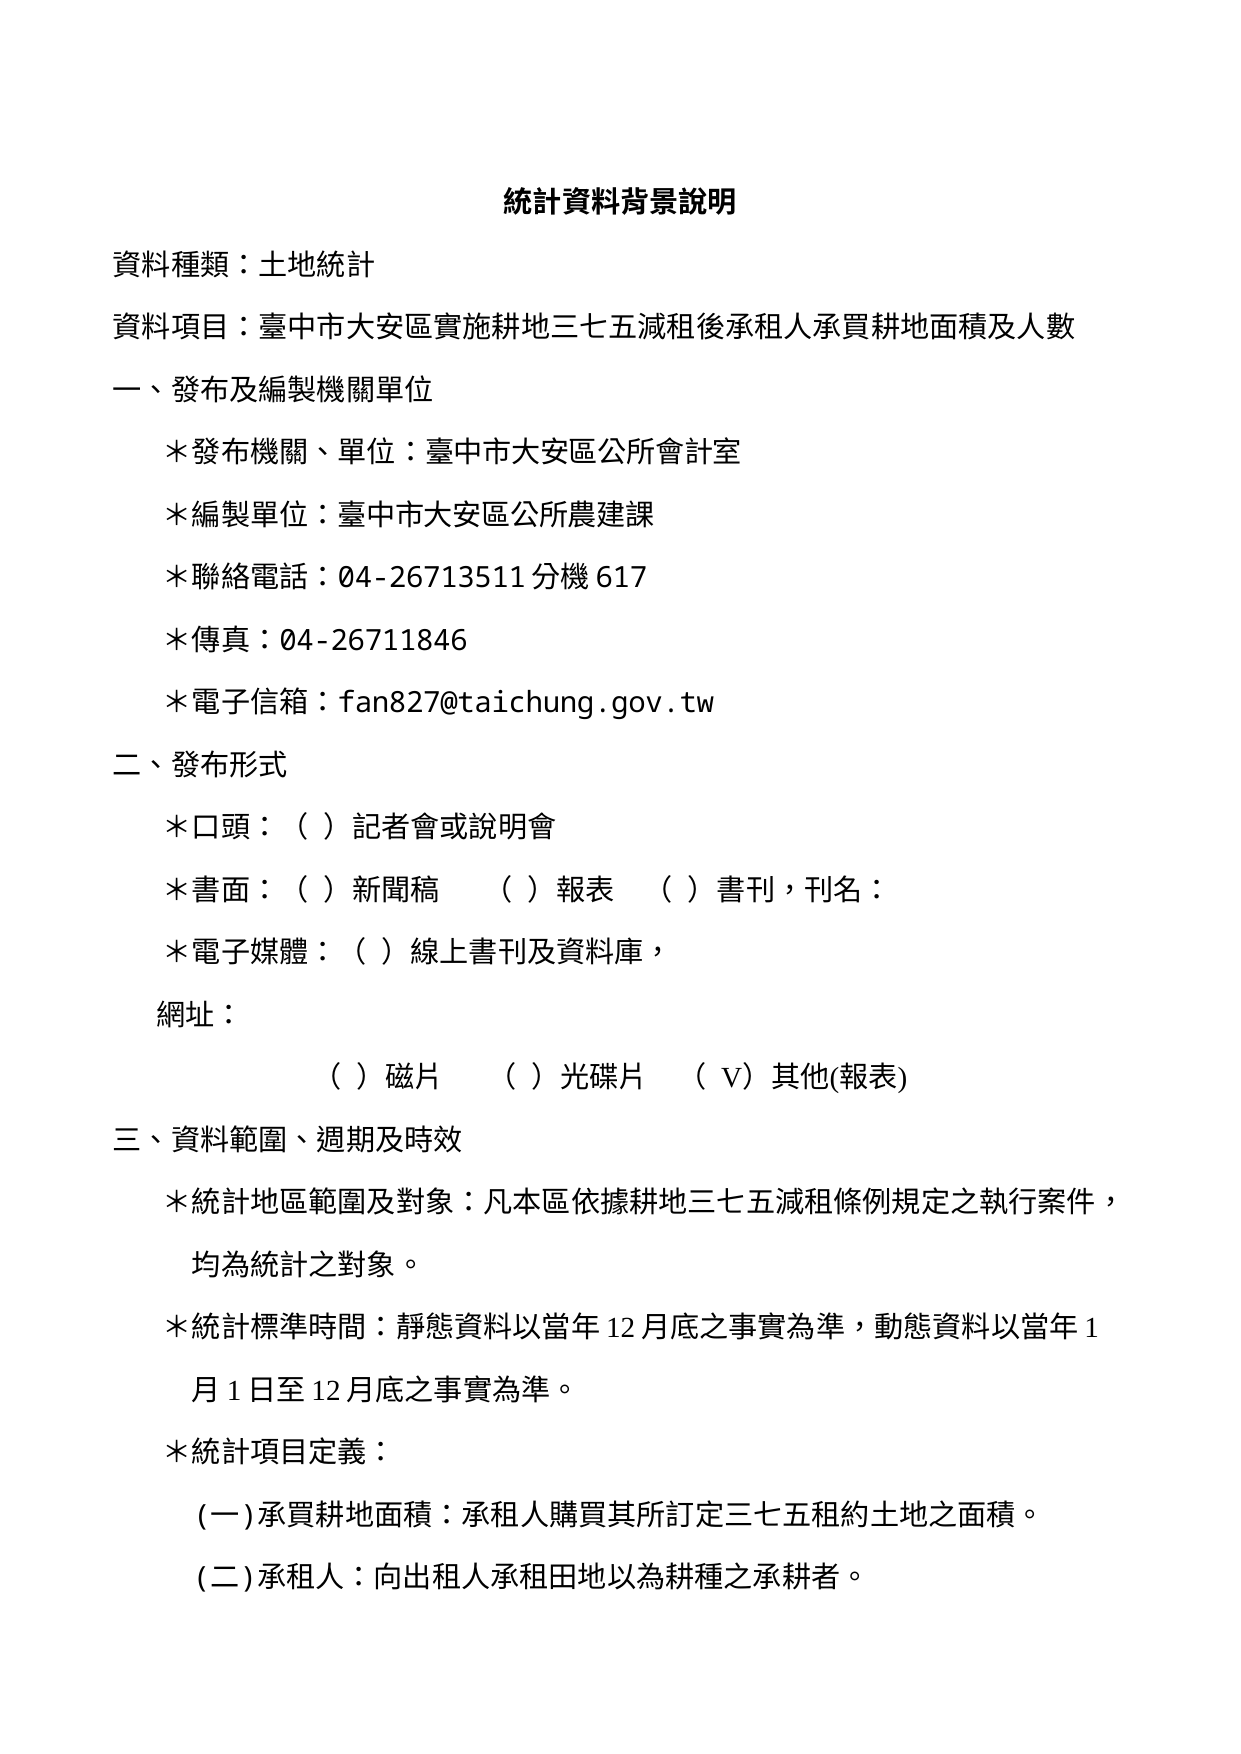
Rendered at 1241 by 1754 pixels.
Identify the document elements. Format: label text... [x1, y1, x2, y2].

text 資料種類：土地統計 [112, 221, 1128, 283]
text ＊書面：（ ）新聞稿 （ ）報表 （ ）書刊，刊名： [162, 846, 1128, 908]
text ＊口頭：（ ）記者會或說明會 [162, 783, 1128, 846]
text ＊傳真：04-26711846 [162, 596, 1128, 658]
text (一)承買耕地面積：承租人購買其所訂定三七五租約土地之面積。 [193, 1471, 1128, 1533]
text (二)承租人：向出租人承租田地以為耕種之承耕者。 [193, 1533, 1103, 1596]
text （ ）磁片 （ ）光碟片 （ V）其他(報表) [312, 1033, 1128, 1096]
text 三、資料範圍、週期及時效 [112, 1096, 1128, 1158]
text 統計資料背景說明 [112, 158, 1128, 221]
text 二、發布形式 [112, 721, 1128, 783]
text ＊發布機關、單位：臺中市大安區公所會計室 [162, 408, 1128, 471]
text ＊電子媒體：（ ）線上書刊及資料庫， [162, 908, 1128, 971]
text ＊編製單位：臺中市大安區公所農建課 [162, 471, 1128, 533]
text 資料項目：臺中市大安區實施耕地三七五減租後承租人承買耕地面積及人數 [112, 283, 1128, 346]
text 網址： [112, 971, 1128, 1033]
text ＊統計標準時間：靜態資料以當年12月底之事實為準，動態資料以當年1月1日至12月底之事實為準。 [162, 1283, 1128, 1408]
text ＊統計項目定義： [162, 1408, 1128, 1471]
text 一、發布及編製機關單位 [112, 346, 1128, 408]
text ＊聯絡電話：04-26713511分機617 [162, 533, 1128, 596]
text ＊電子信箱：fan827@taichung.gov.tw [162, 658, 1128, 721]
text ＊統計地區範圍及對象：凡本區依據耕地三七五減租條例規定之執行案件，均為統計之對象。 [162, 1158, 1128, 1283]
